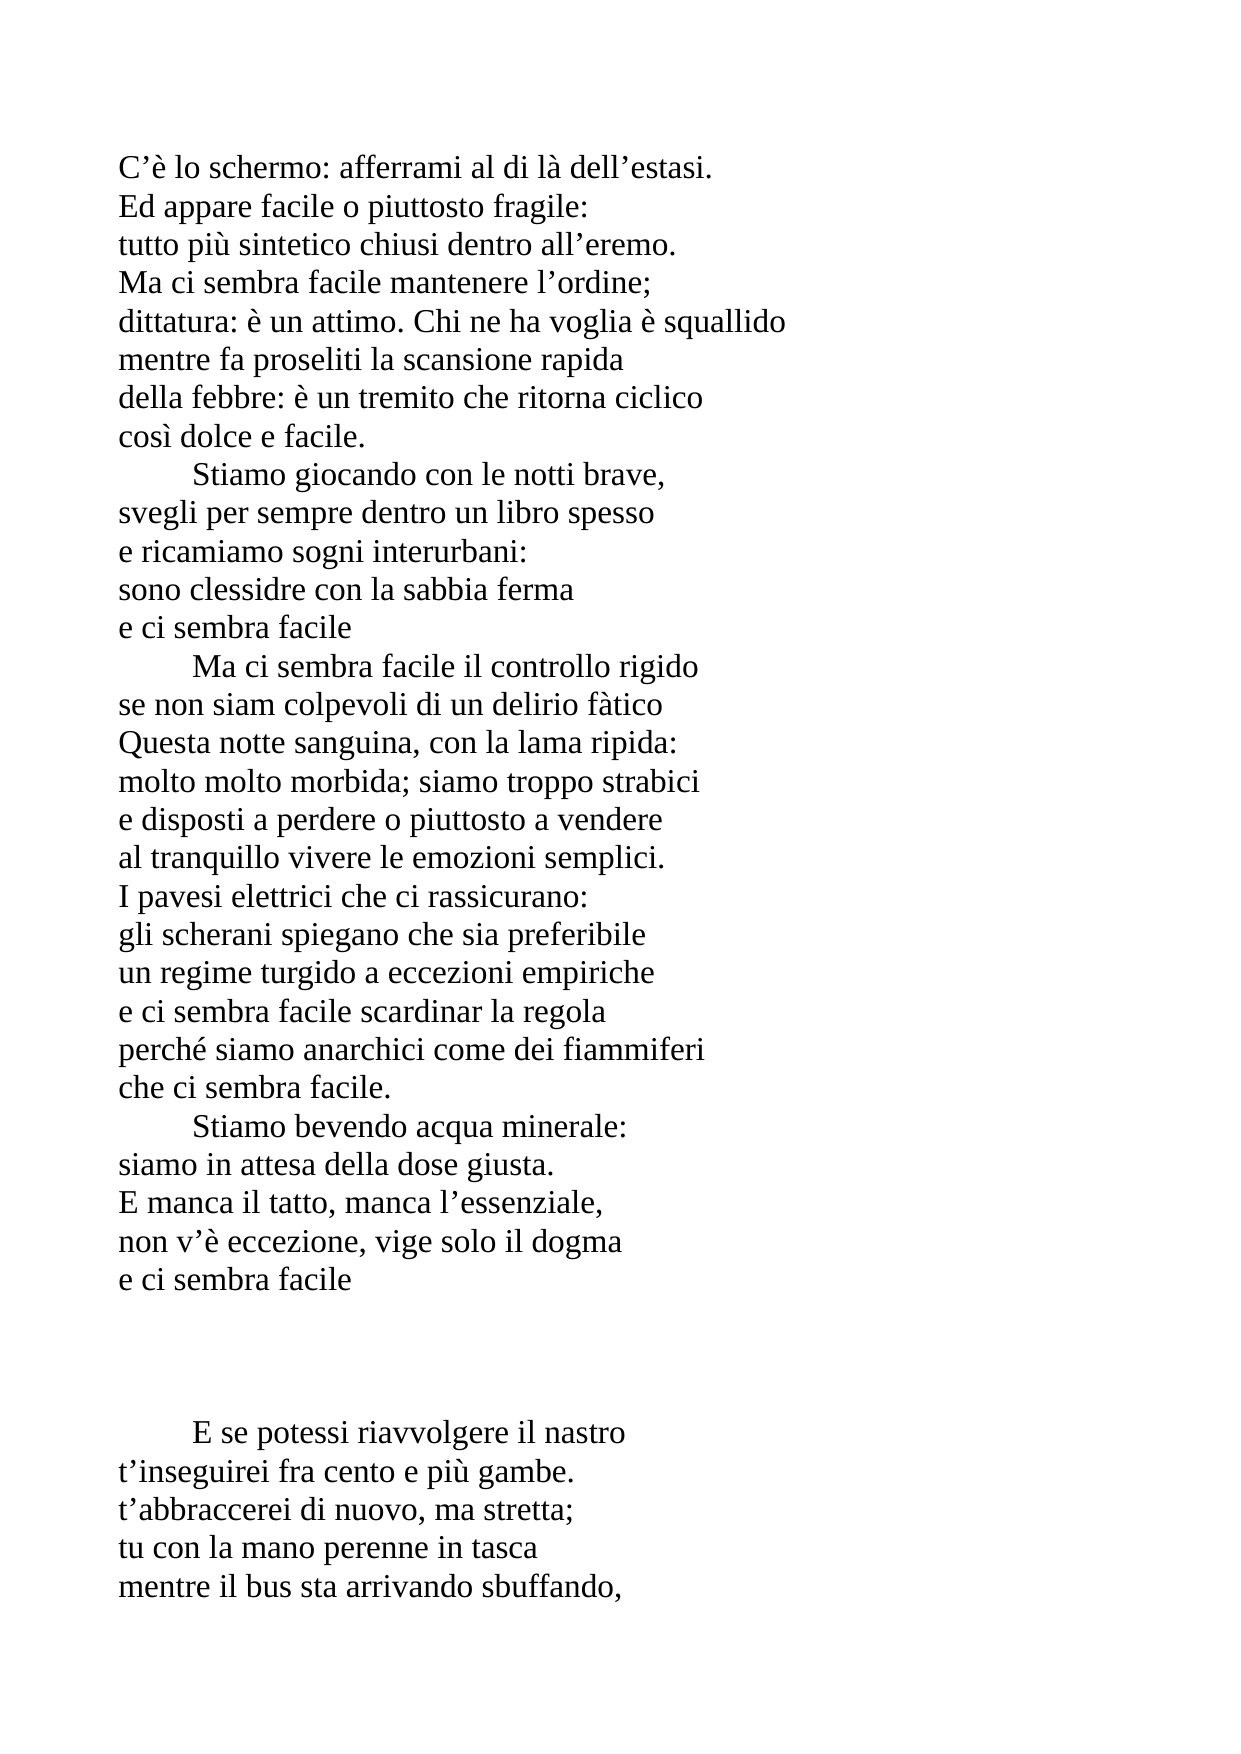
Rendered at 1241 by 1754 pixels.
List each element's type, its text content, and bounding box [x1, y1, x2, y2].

text mentre fa proseliti la scansione rapida [118, 339, 1122, 378]
text I pavesi elettrici che ci rassicurano: [118, 876, 1122, 914]
text al tranquillo vivere le emozioni semplici. [118, 838, 1122, 876]
text così dolce e facile. [118, 416, 1122, 454]
text perché siamo anarchici come dei fiammiferi [118, 1029, 1122, 1068]
text E manca il tatto, manca l’essenziale, [118, 1183, 1122, 1221]
text E se potessi riavvolgere il nastro [118, 1413, 1122, 1451]
text e disposti a perdere o piuttosto a vendere [118, 799, 1122, 838]
text non v’è eccezione, vige solo il dogma [118, 1221, 1122, 1259]
text siamo in attesa della dose giusta. [118, 1144, 1122, 1183]
text Ma ci sembra facile il controllo rigido [118, 646, 1122, 684]
text e ricamiamo sogni interurbani: [118, 531, 1122, 569]
text Stiamo giocando con le notti brave, [118, 454, 1122, 493]
text dittatura: è un attimo. Chi ne ha voglia è squallido [118, 301, 1122, 339]
text se non siam colpevoli di un delirio fàtico [118, 684, 1122, 723]
text gli scherani spiegano che sia preferibile [118, 914, 1122, 953]
text e ci sembra facile [118, 1259, 1122, 1298]
text sono clessidre con la sabbia ferma [118, 569, 1122, 608]
text e ci sembra facile scardinar la regola [118, 991, 1122, 1029]
text della febbre: è un tremito che ritorna ciclico [118, 378, 1122, 416]
text molto molto morbida; siamo troppo strabici [118, 761, 1122, 799]
text Ed appare facile o piuttosto fragile: [118, 186, 1122, 224]
text tu con la mano perenne in tasca [118, 1528, 1122, 1566]
text mentre il bus sta arrivando sbuffando, [118, 1566, 1122, 1604]
text e ci sembra facile [118, 608, 1122, 646]
text t’abbraccerei di nuovo, ma stretta; [118, 1489, 1122, 1528]
text che ci sembra facile. [118, 1068, 1122, 1106]
text tutto più sintetico chiusi dentro all’eremo. [118, 224, 1122, 263]
text Ma ci sembra facile mantenere l’ordine; [118, 263, 1122, 301]
text t’inseguirei fra cento e più gambe. [118, 1451, 1122, 1489]
text Questa notte sanguina, con la lama ripida: [118, 723, 1122, 761]
text Stiamo bevendo acqua minerale: [118, 1106, 1122, 1144]
text svegli per sempre dentro un libro spesso [118, 493, 1122, 531]
text un regime turgido a eccezioni empiriche [118, 953, 1122, 991]
text C’è lo schermo: afferrami al di là dell’estasi. [118, 148, 1122, 186]
